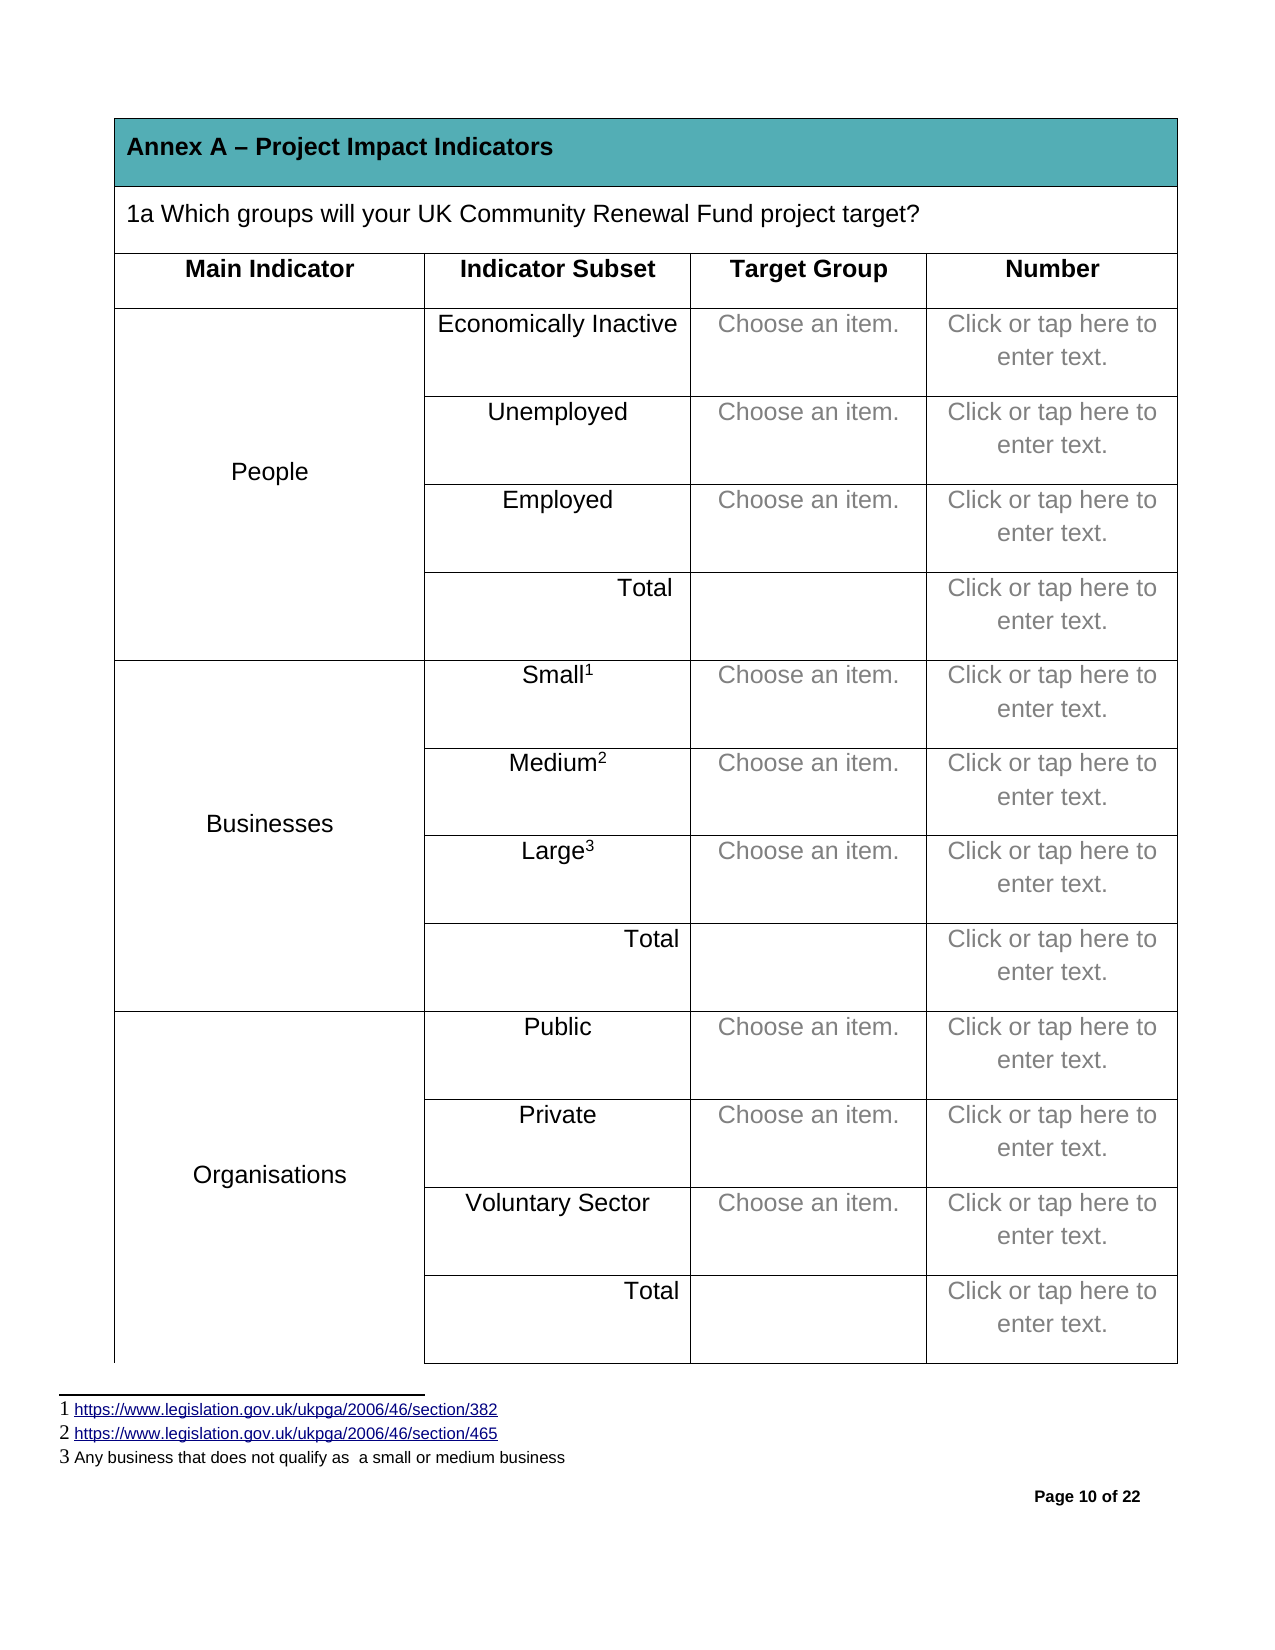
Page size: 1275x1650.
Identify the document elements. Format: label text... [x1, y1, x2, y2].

table_cell Choose an item. [691, 309, 926, 396]
table_cell Click or tap here to enter text. [927, 573, 1177, 659]
table_header Annex A – Project Impact Indicators [115, 119, 1177, 186]
table_cell [691, 924, 926, 1011]
table_cell Total [425, 573, 690, 659]
table_cell Click or tap here to enter text. [927, 924, 1177, 1011]
table_cell Click or tap here to enter text. [927, 836, 1177, 923]
table_cell Click or tap here to enter text. [927, 1100, 1177, 1187]
table_cell Organisations [115, 1012, 424, 1363]
table_cell [691, 1276, 926, 1363]
table_cell Click or tap here to enter text. [927, 397, 1177, 484]
table_cell 1a Which groups will your UK Community Renewal Fund project target? [115, 187, 1177, 253]
table_cell Employed [425, 485, 690, 572]
table_cell Voluntary Sector [425, 1188, 690, 1275]
table_cell Click or tap here to enter text. [927, 661, 1177, 747]
table_cell Target Group [691, 254, 926, 308]
table_cell Indicator Subset [425, 254, 690, 308]
table_cell Number [927, 254, 1177, 308]
table_cell [691, 573, 926, 659]
table_cell Economically Inactive [425, 309, 690, 396]
table_cell Click or tap here to enter text. [927, 1188, 1177, 1275]
table_cell Choose an item. [691, 661, 926, 747]
table_cell Click or tap here to enter text. [927, 1012, 1177, 1099]
table_cell Click or tap here to enter text. [927, 749, 1177, 835]
table_cell Choose an item. [691, 1100, 926, 1187]
table_cell Choose an item. [691, 836, 926, 923]
table_cell Unemployed [425, 397, 690, 484]
table_cell Main Indicator [115, 254, 424, 308]
table_cell Medium [425, 749, 690, 835]
table_cell Choose an item. [691, 397, 926, 484]
table_cell Choose an item. [691, 1188, 926, 1275]
table_cell Private [425, 1100, 690, 1187]
table_cell Public [425, 1012, 690, 1099]
table_cell Click or tap here to enter text. [927, 1276, 1177, 1363]
table_cell Small [425, 661, 690, 747]
table_cell Click or tap here to enter text. [927, 485, 1177, 572]
table_cell Total [425, 924, 690, 1011]
table_cell Businesses [115, 661, 424, 1011]
table_cell Choose an item. [691, 1012, 926, 1099]
table_cell Choose an item. [691, 749, 926, 835]
table_cell Large [425, 836, 690, 923]
table_cell People [115, 309, 424, 659]
table_cell Total [425, 1276, 690, 1363]
table_cell Choose an item. [691, 485, 926, 572]
table_cell Click or tap here to enter text. [927, 309, 1177, 396]
